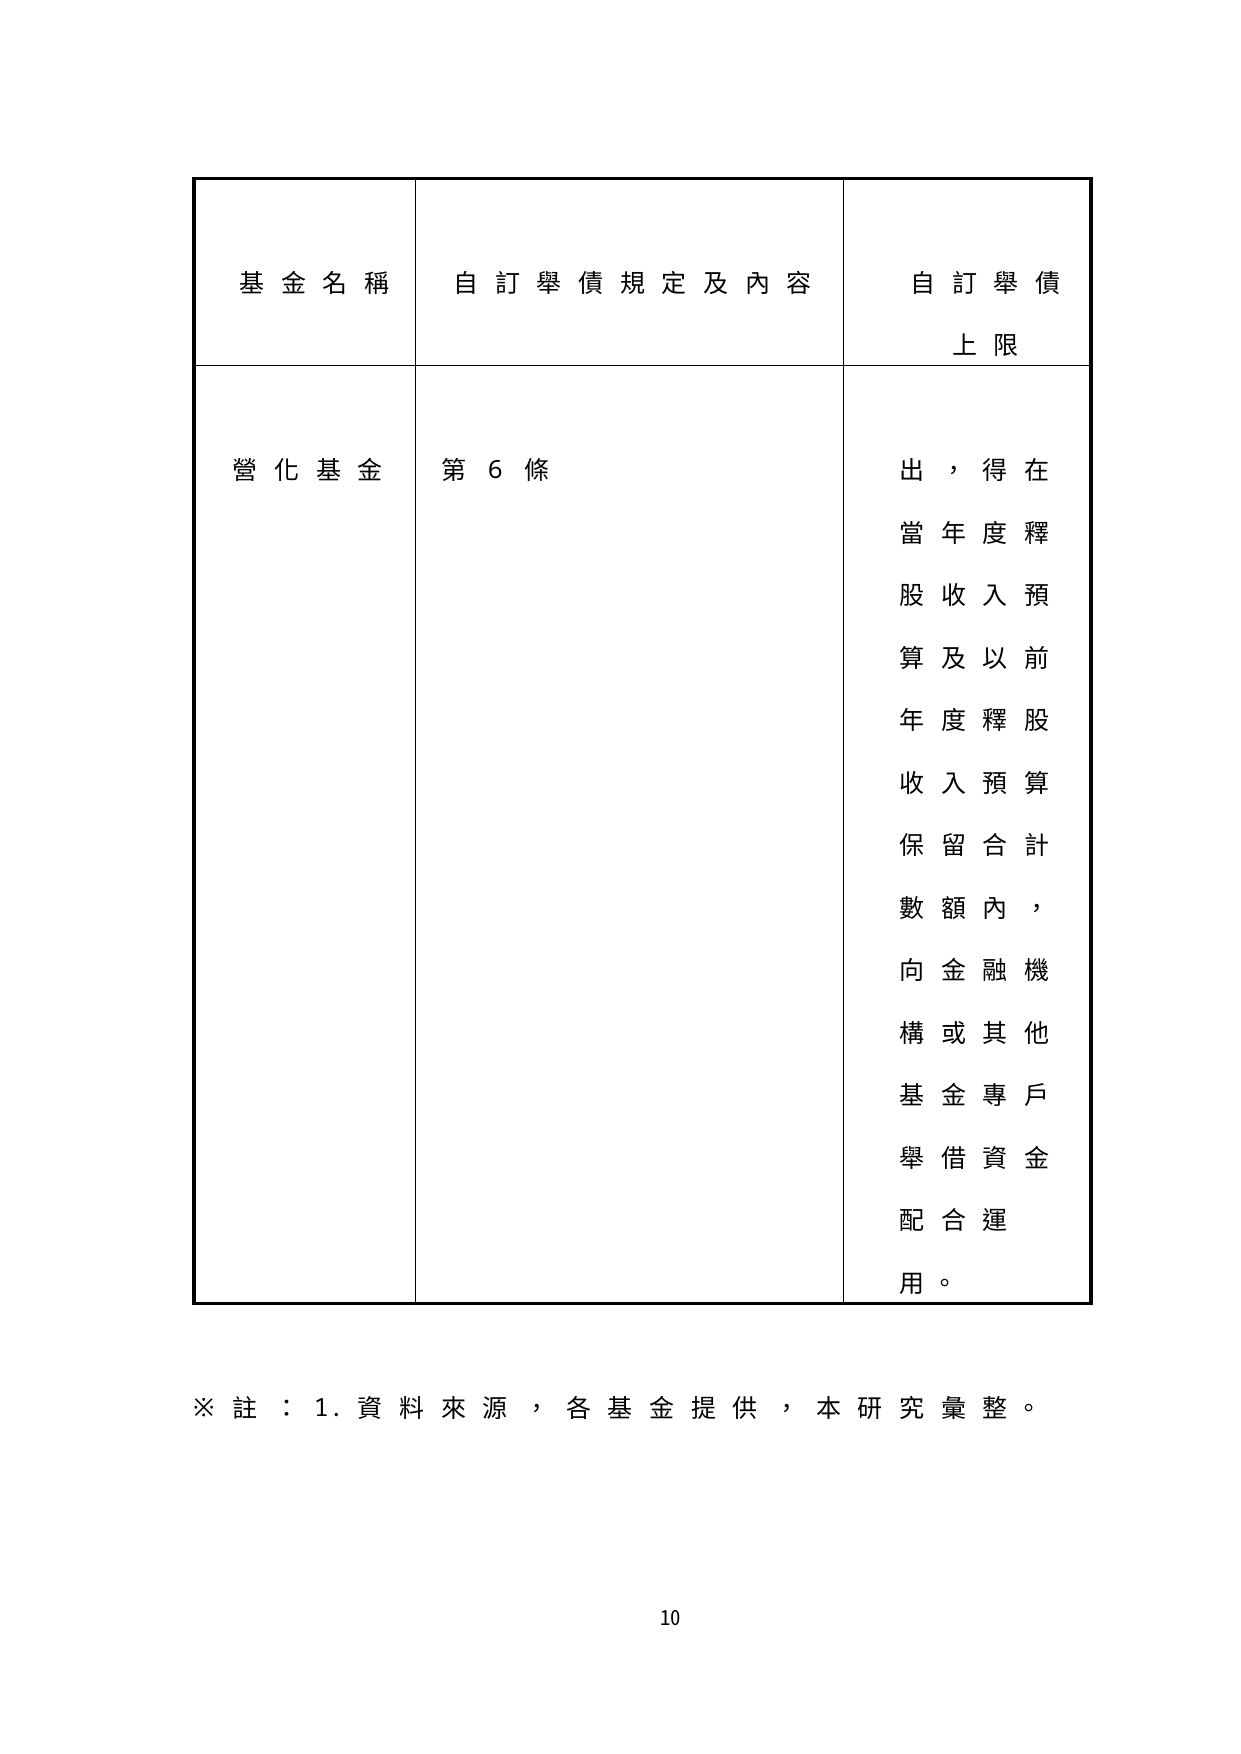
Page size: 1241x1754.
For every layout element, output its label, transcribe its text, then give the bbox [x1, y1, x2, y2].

table_header 自訂舉債上限 [844, 180, 1089, 365]
table_cell 營化基金 [196, 366, 415, 1302]
text ※註：1.資料來源，各基金提供，本研究彙整。 [183, 1365, 1058, 1427]
table_header 自訂舉債規定及內容 [416, 180, 843, 365]
table_header 基金名稱 [196, 180, 415, 365]
table_cell 第6條 [416, 366, 843, 1302]
table_cell 出，得在當年度釋股收入預算及以前年度釋股收入預算保留合計數額內，向金融機構或其他基金專戶舉借資金配合運用。 [844, 366, 1089, 1302]
